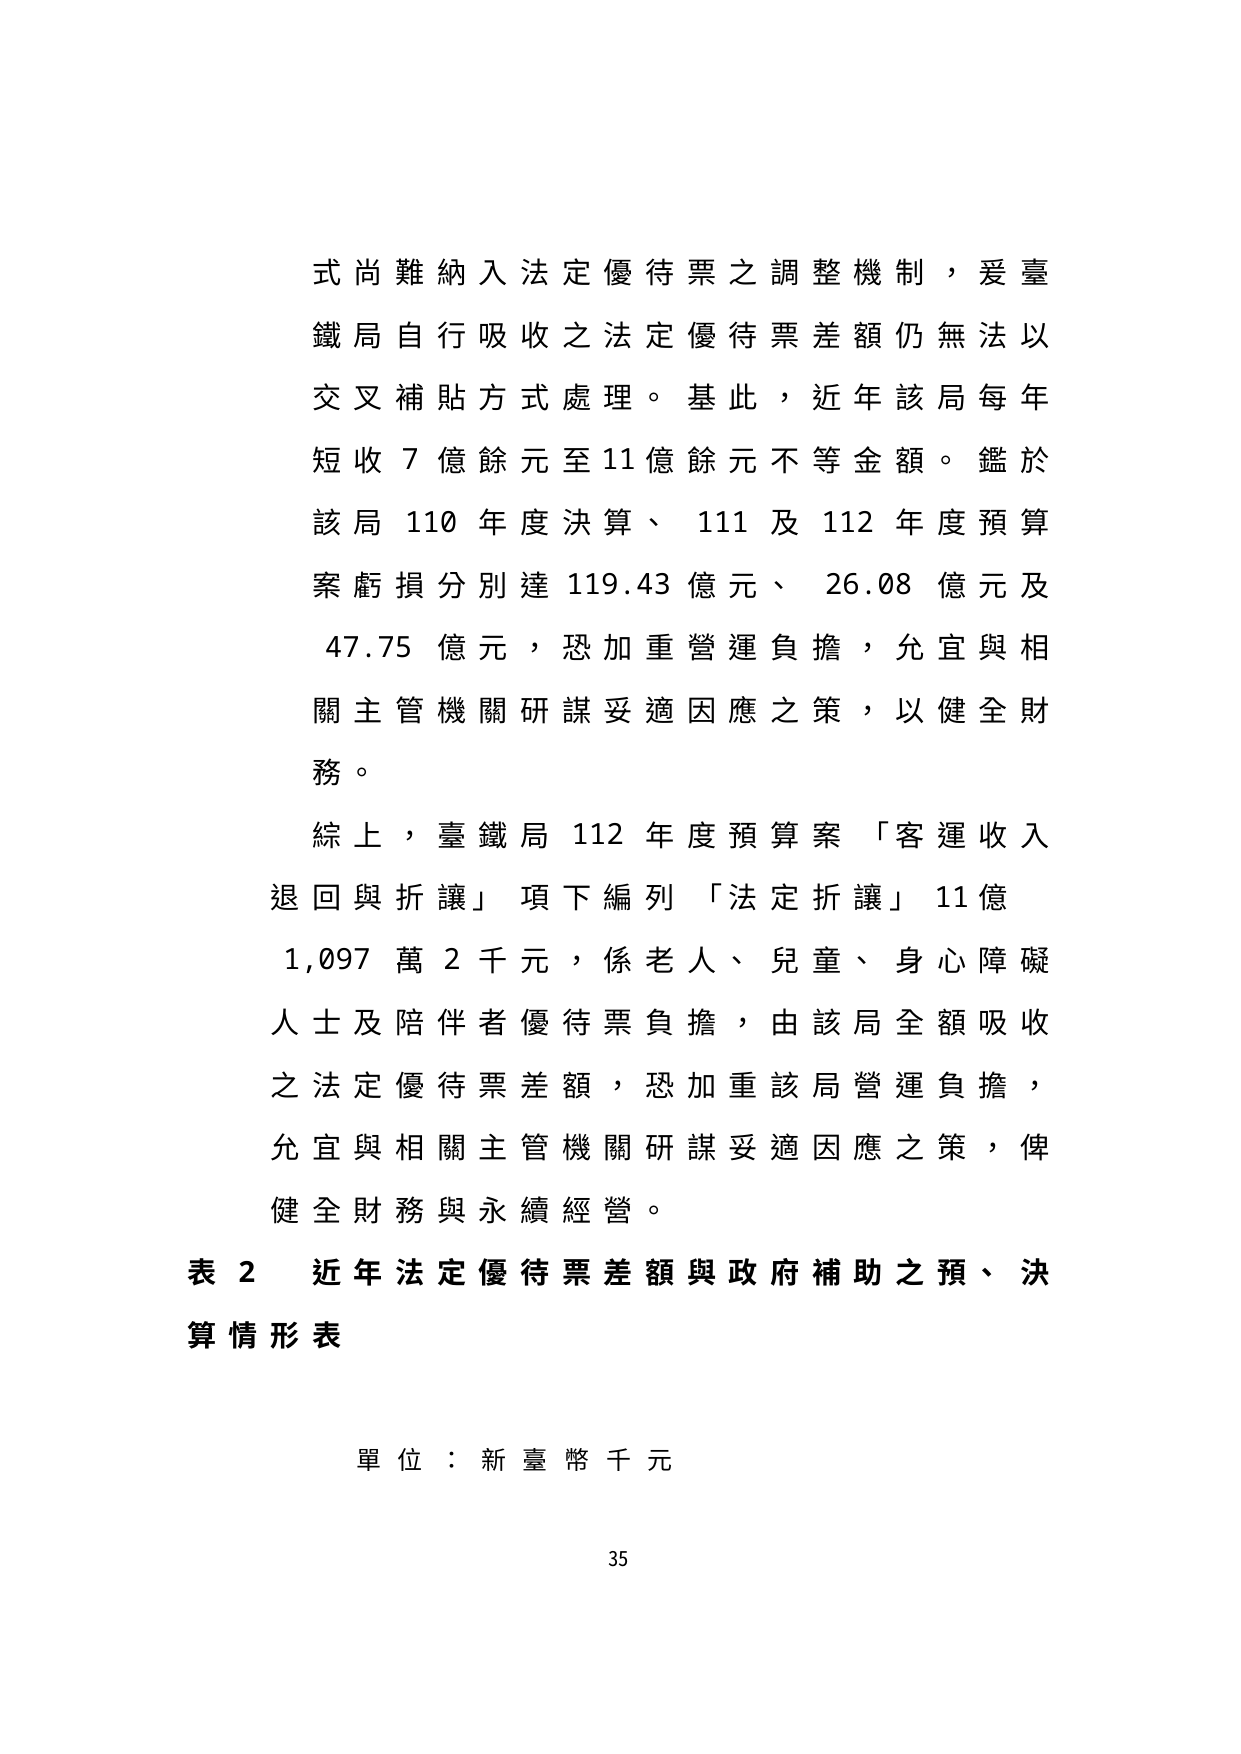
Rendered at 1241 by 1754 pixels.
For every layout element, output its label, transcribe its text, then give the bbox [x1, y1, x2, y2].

text 綜上，臺鐵局112年度預算案「客運收入退回與折讓」項下編列「法定折讓」11億1,097萬2千元，係老人、兒童、身心障礙人士及陪伴者優待票負擔，由該局全額吸收之法定優待票差額，恐加重該局營運負擔，允宜與相關主管機關研謀妥適因應之策，俾健全財務與永續經營。 [240, 792, 1056, 1229]
text 參據近年度法定折讓(法定優待票差額)之預、決算情形(詳表2)，108至112年度每年預算均超逾10億元，107及108年度決算甚且超支，109及110年度決算雖未超逾預算，惟金額仍介於7億元至8億餘元，為數頗鉅；據該局說明，交通部前於108年間已函詢衛生福利部，據復為考量政府資源有限，並兼顧社會福利、政府財務之衡平發展，建議採交叉補貼方式為宜；惟目前國營鐵路運價率之計算公式尚難納入法定優待票之調整機制，爰臺鐵局自行吸收之法定優待票差額仍無法以交叉補貼方式處理。基此，近年該局每年短收7億餘元至11億餘元不等金額。鑑於該局110年度決算、111及112年度預算案虧損分別達119.43億元、26.08億元及47.75億元，恐加重營運負擔，允宜與相關主管機關研謀妥適因應之策，以健全財務。 [269, 229, 1056, 792]
text 表2 近年法定優待票差額與政府補助之預、決算情形表 [181, 1229, 1056, 1354]
text 單位：新臺幣千元 [269, 1354, 1056, 1479]
